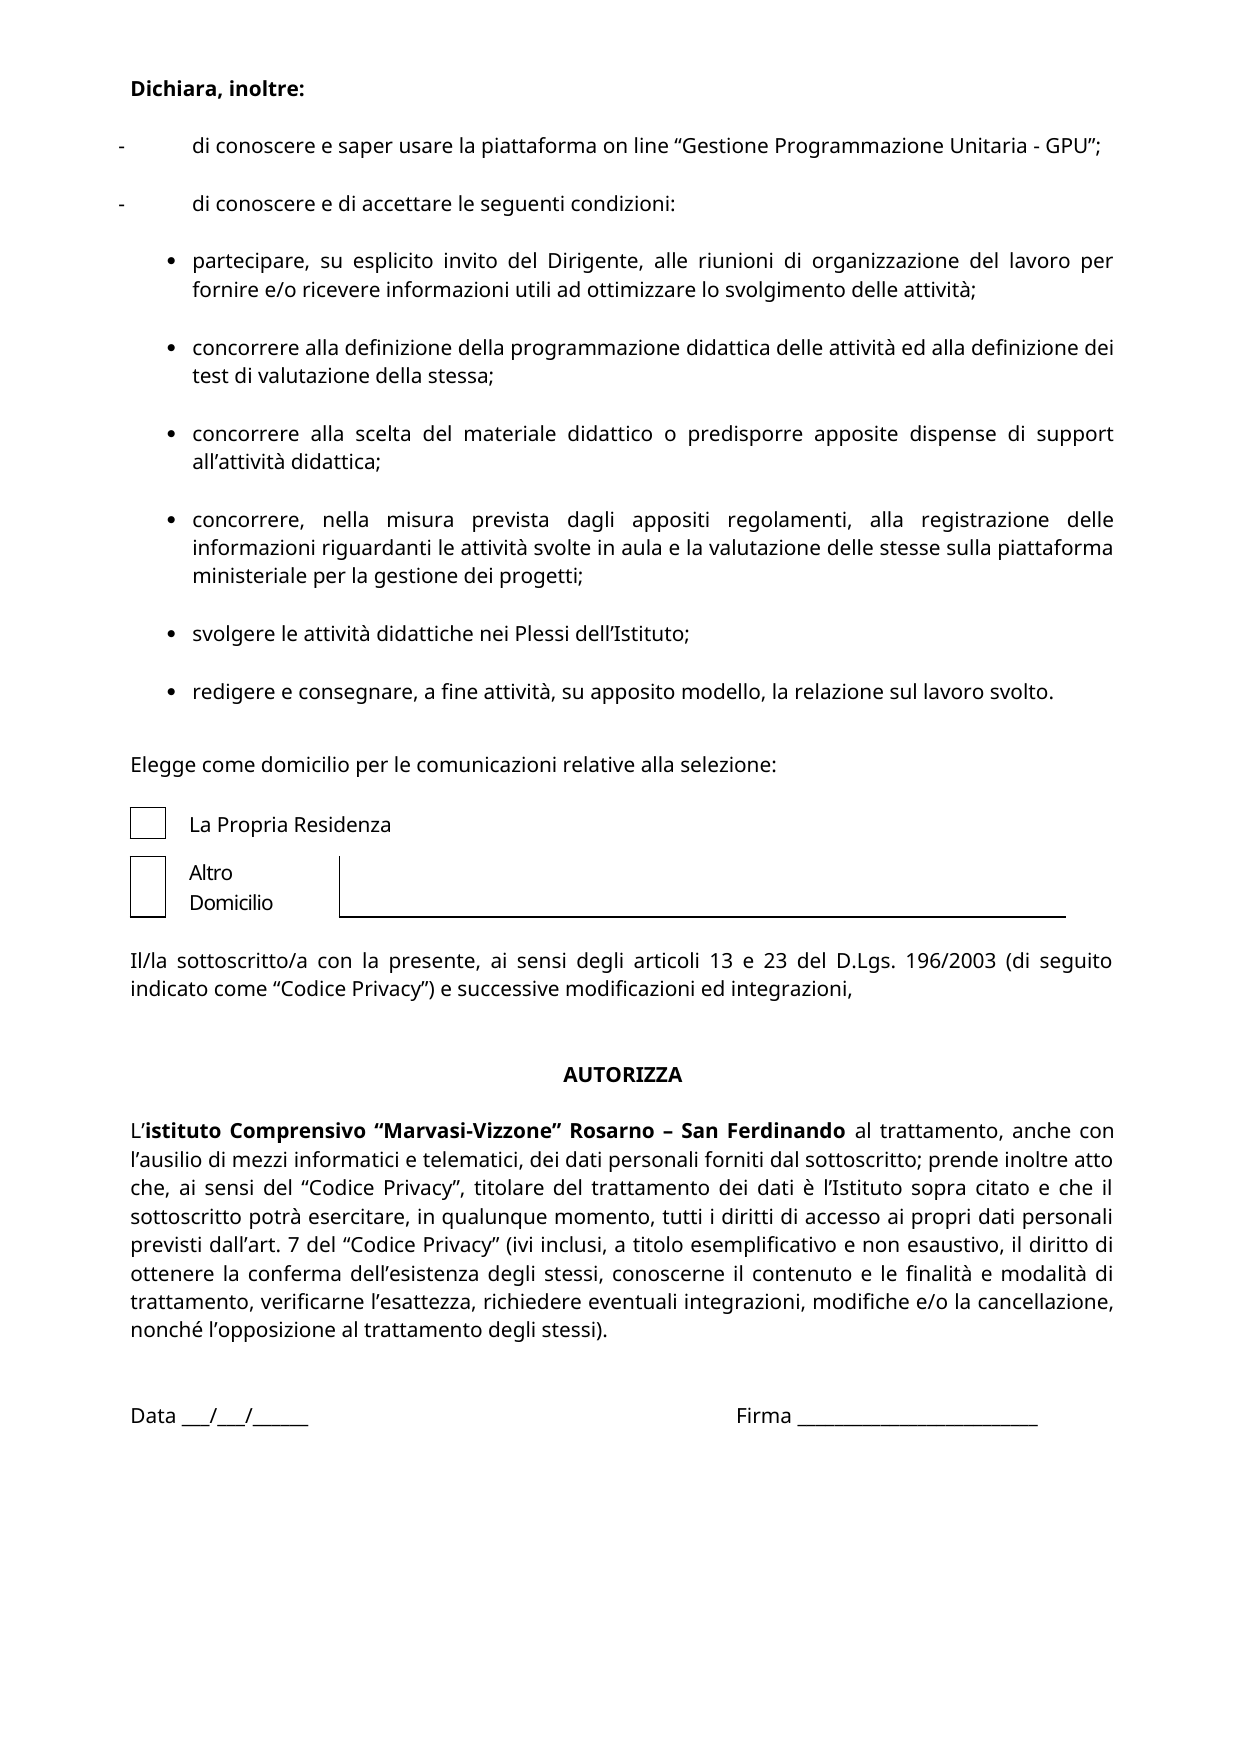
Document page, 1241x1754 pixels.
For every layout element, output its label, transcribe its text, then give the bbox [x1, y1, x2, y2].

table_cell [130, 839, 166, 856]
list concorrere, nella misura prevista dagli appositi regolamenti, alla registrazione delle informazioni riguardanti le attività svolte in aula e la valutazione delle stesse sulla piattaforma ministeriale per la gestione dei progetti; [168, 505, 1115, 590]
list partecipare, su esplicito invito del Dirigente, alle riunioni di organizzazione del lavoro per fornire e/o ricevere informazioni utili ad ottimizzare lo svolgimento delle attività; [168, 247, 1115, 303]
text L’istituto Comprensivo “Marvasi-Vizzone” Rosarno – San Ferdinando al trattamento, anche con l’ausilio di mezzi informatici e telematici, dei dati personali forniti dal sottoscritto; prende inoltre atto che, ai sensi del “Codice Privacy”, titolare del trattamento dei dati è l’Istituto sopra citato e che il sottoscritto potrà esercitare, in qualunque momento, tutti i diritti di accesso ai propri dati personali previsti dall’art. 7 del “Codice Privacy” (ivi inclusi, a titolo esemplificativo e non esaustivo, il diritto di ottenere la conferma dell’esistenza degli stessi, conoscerne il contenuto e le finalità e modalità di trattamento, verificarne l’esattezza, richiedere eventuali integrazioni, modifiche e/o la cancellazione, nonché l’opposizione al trattamento degli stessi). [130, 1117, 1115, 1344]
text Dichiara, inoltre: [130, 74, 1115, 102]
table_cell [166, 838, 957, 856]
text Il/la sottoscritto/a con la presente, ai sensi degli articoli 13 e 23 del D.Lgs. 196/2003 (di seguito indicato come “Codice Privacy”) e successive modificazioni ed integrazioni, [130, 946, 1115, 1003]
table_cell [131, 857, 165, 916]
list concorrere alla scelta del materiale didattico o predisporre apposite dispense di support all’attività didattica; [168, 419, 1115, 476]
table_header [957, 807, 1066, 838]
table_header La Propria Residenza [166, 807, 957, 838]
text Elegge come domicilio per le comunicazioni relative alla selezione: [130, 750, 1115, 779]
list redigere e consegnare, a fine attività, su apposito modello, la relazione sul lavoro svolto. [168, 677, 1115, 705]
table_cell [340, 856, 1066, 916]
text Data ___/___/______ Firma __________________________ [130, 1401, 1115, 1429]
table_header [131, 808, 165, 838]
list concorrere alla definizione della programmazione didattica delle attività ed alla definizione dei test di valutazione della stessa; [168, 333, 1115, 389]
list svolgere le attività didattiche nei Plessi dell’Istituto; [168, 619, 1115, 648]
text AUTORIZZA [130, 1060, 1115, 1088]
table_cell Altro Domicilio [166, 856, 339, 916]
list di conoscere e saper usare la piattaforma on line “Gestione Programmazione Unitaria - GPU”; [118, 131, 1115, 160]
list di conoscere e di accettare le seguenti condizioni: [118, 189, 1115, 217]
table_cell [957, 838, 1066, 856]
